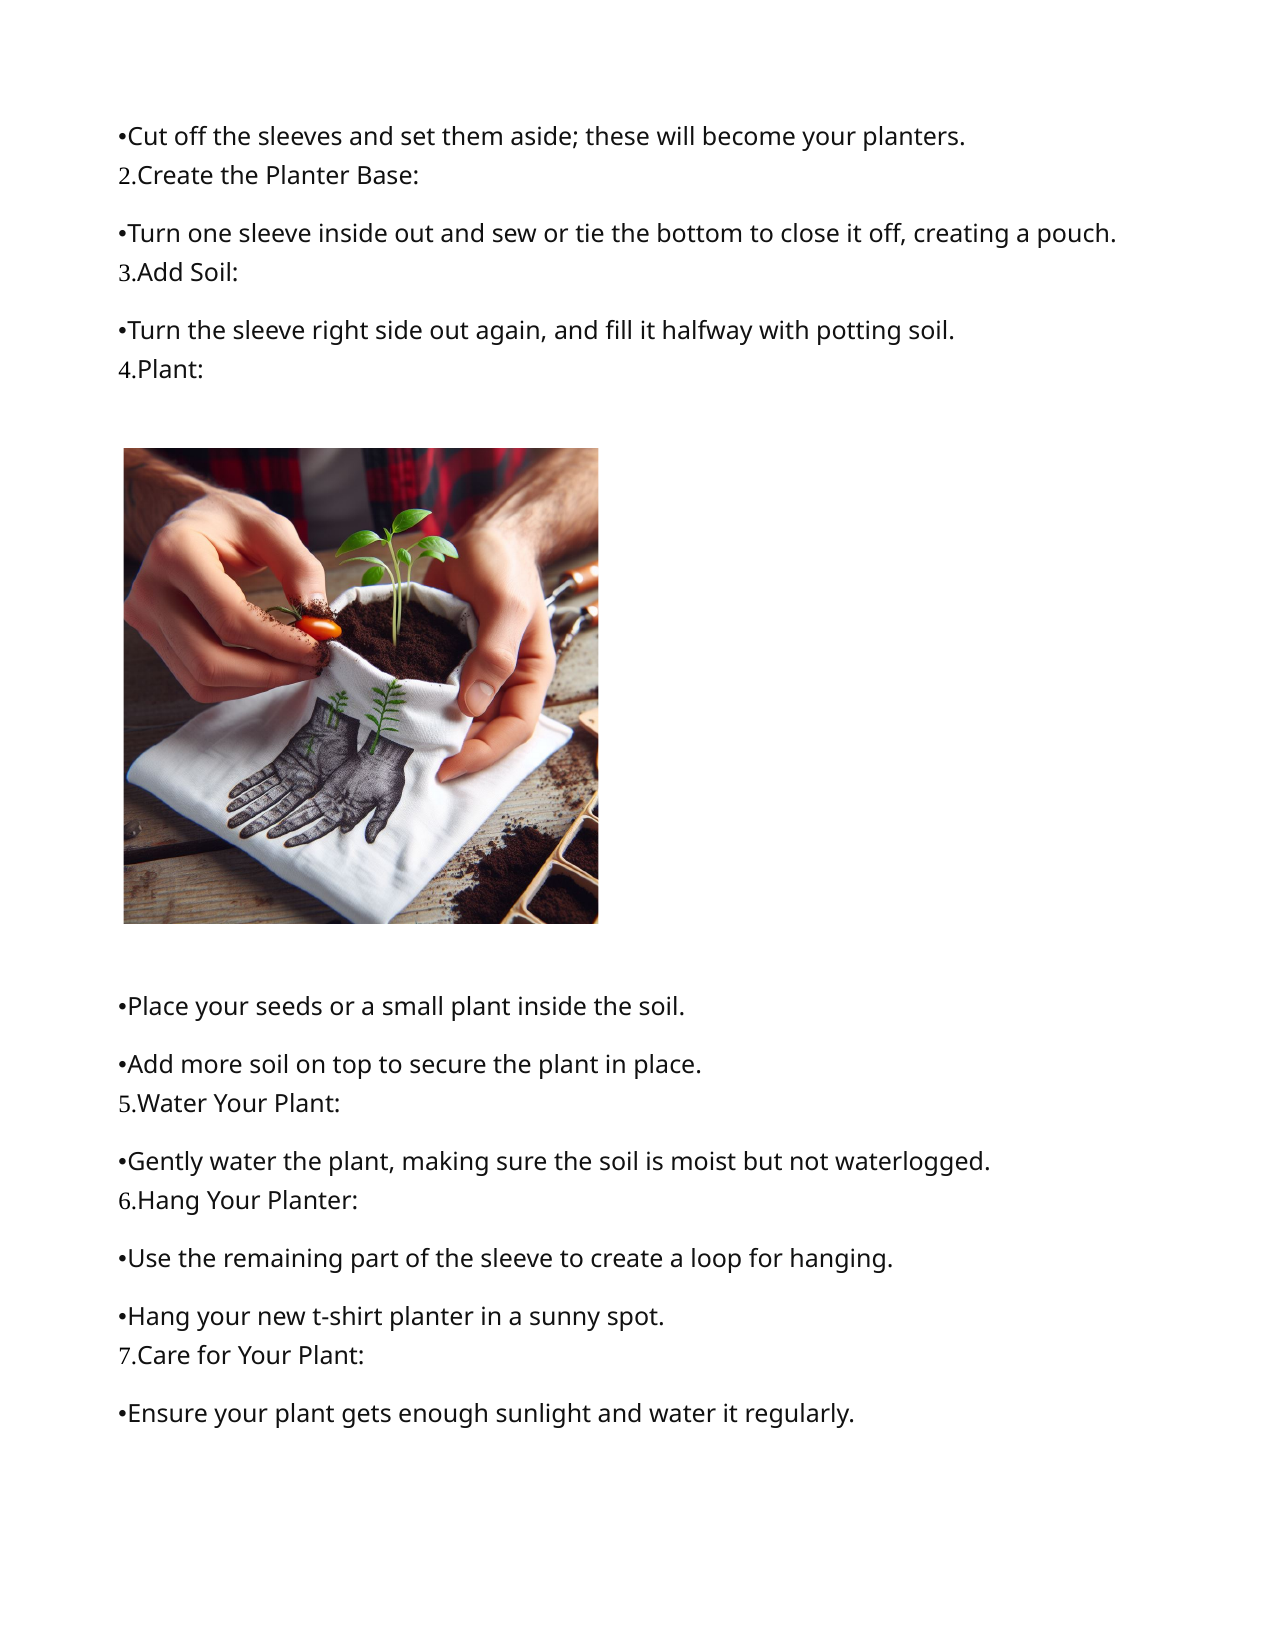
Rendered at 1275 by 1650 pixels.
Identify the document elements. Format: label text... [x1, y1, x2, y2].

list Turn one sleeve inside out and sew or tie the bottom to close it off, creating a pouch. [118, 215, 1157, 249]
list Ensure your plant gets enough sunlight and water it regularly. [118, 1396, 1157, 1430]
list Add Soil: [118, 254, 1157, 288]
list Care for Your Plant: [118, 1338, 1157, 1372]
list Hang Your Planter: [118, 1183, 1157, 1217]
list Create the Planter Base: [118, 157, 1157, 191]
list Cut off the sleeves and set them aside; these will become your planters. [118, 118, 1157, 152]
list Hang your new t-shirt planter in a sunny spot. [118, 1298, 1157, 1333]
list Gently water the plant, making sure the soil is moist but not waterlogged. [118, 1143, 1157, 1178]
list Add more soil on top to secure the plant in place. [118, 1046, 1157, 1081]
picture [123, 448, 599, 924]
list Turn the sleeve right side out again, and fill it halfway with potting soil. [118, 312, 1157, 346]
list Place your seeds or a small plant inside the soil. [118, 988, 1157, 1023]
list Water Your Plant: [118, 1086, 1157, 1120]
list Use the remaining part of the sleeve to create a loop for hanging. [118, 1241, 1157, 1275]
list Plant: [118, 351, 1157, 386]
